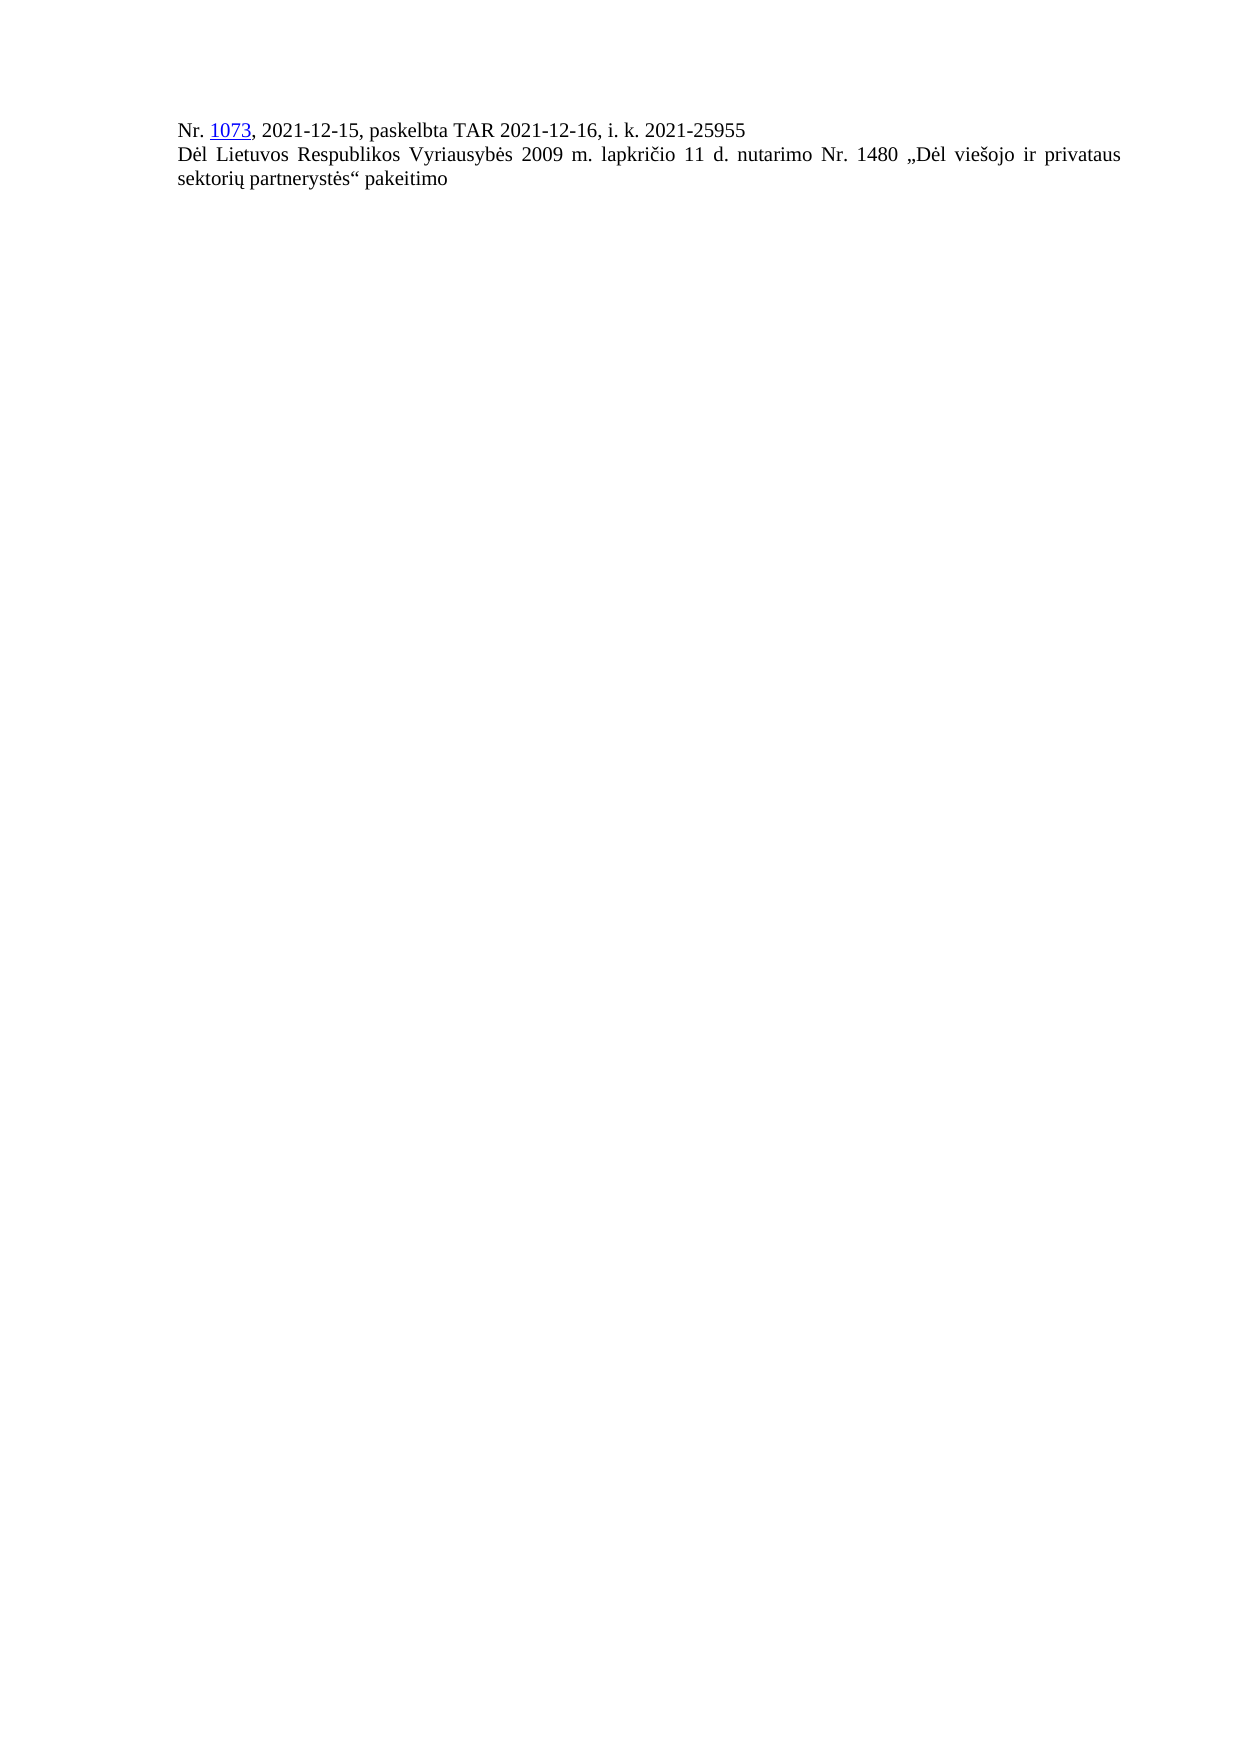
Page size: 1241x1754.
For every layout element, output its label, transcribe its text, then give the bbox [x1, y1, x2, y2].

text Dėl Lietuvos Respublikos Vyriausybės 2009 m. lapkričio 11 d. nutarimo Nr. 1480 „Dėl viešojo ir privataus sektorių partnerystės“ pakeitimo [177, 142, 1122, 190]
text Nr. 1073, 2021-12-15, paskelbta TAR 2021-12-16, i. k. 2021-25955 [177, 118, 1122, 142]
